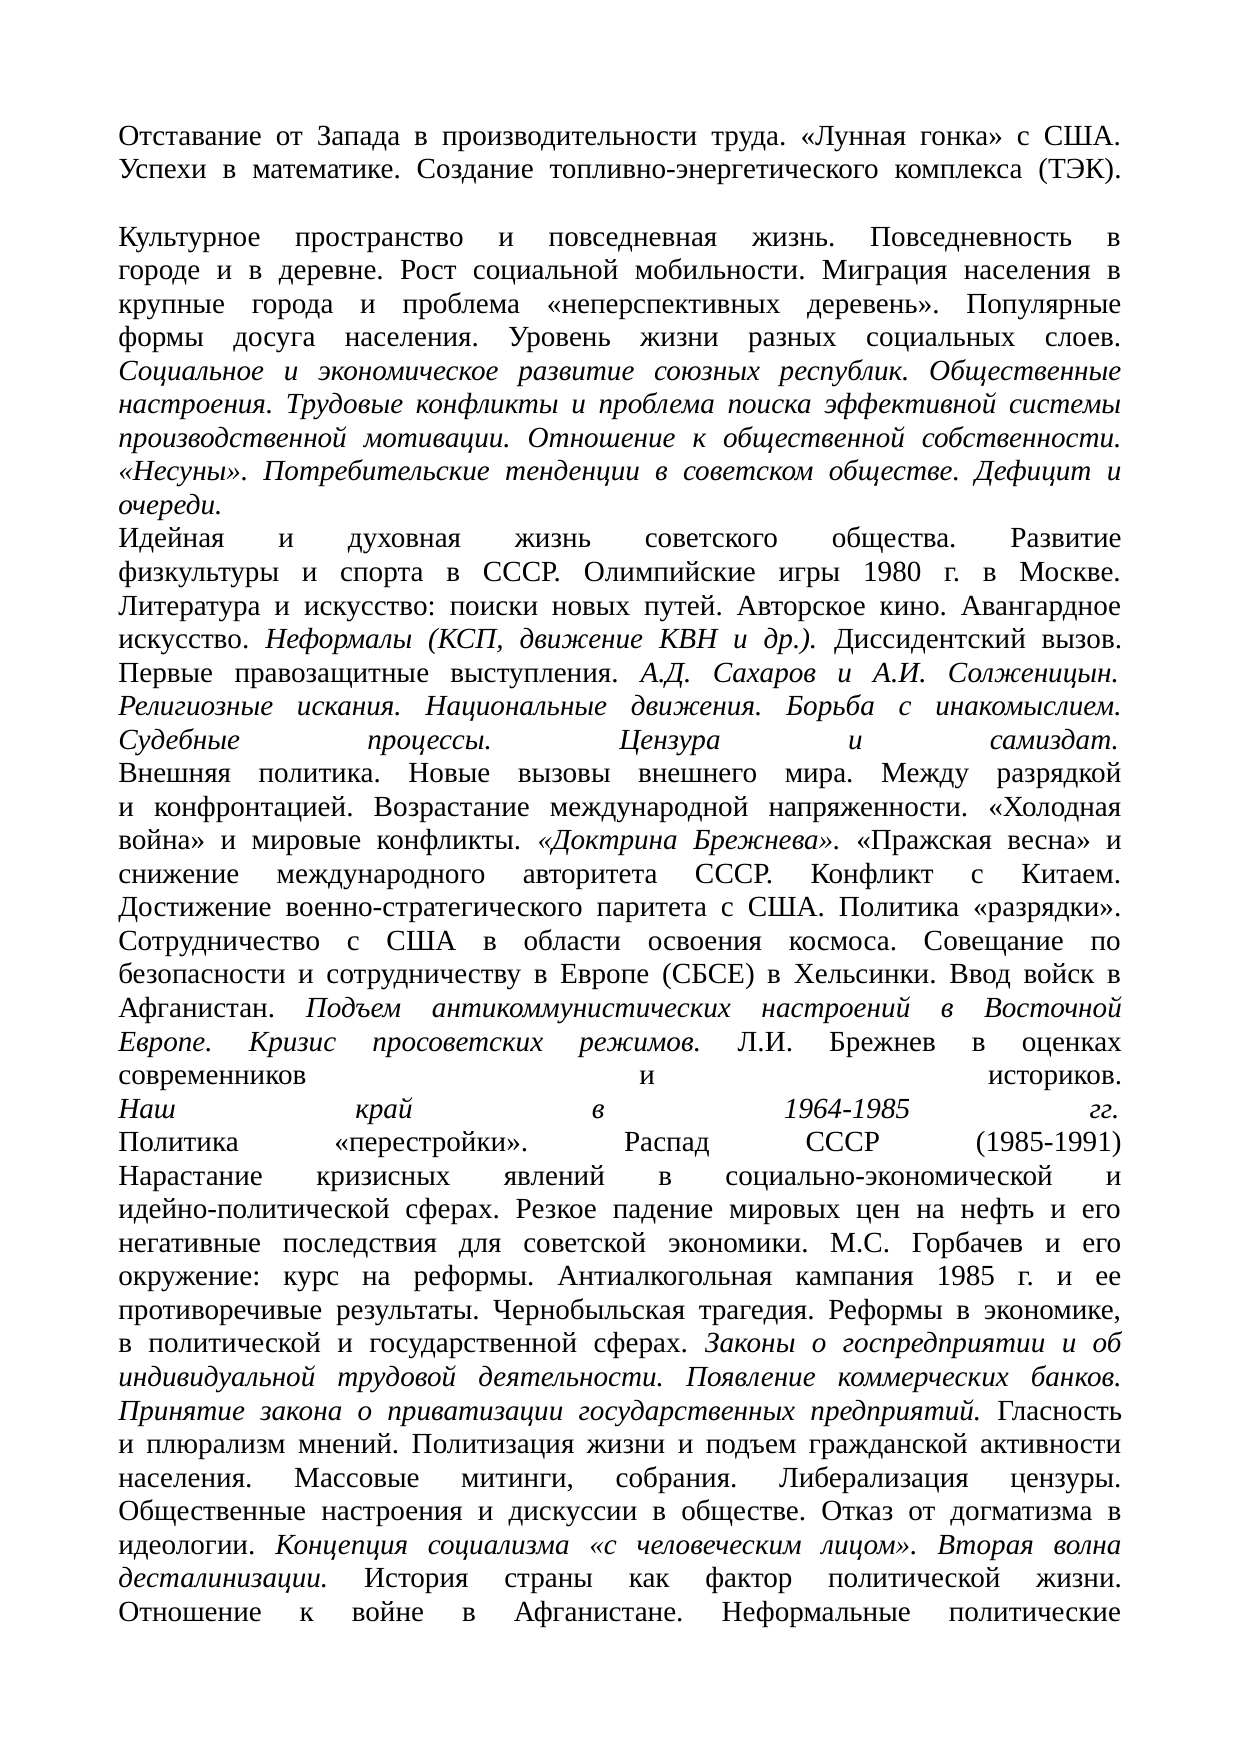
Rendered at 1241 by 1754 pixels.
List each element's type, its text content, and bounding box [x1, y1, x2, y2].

text Отставание от Запада в производительности труда. «Лунная гонка» с США. Успехи в математике. Создание топливно-энергетического комплекса (ТЭК). Культурное пространство и повседневная жизнь. Повседневность в городе и в деревне. Рост социальной мобильности. Миграция населения в крупные города и проблема «неперспективных деревень». Популярные формы досуга населения. Уровень жизни разных социальных слоев. Социальное и экономическое развитие союзных республик. Общественные настроения. Трудовые конфликты и проблема поиска эффективной системы производственной мотивации. Отношение к общественной собственности. «Несуны». Потребительские тенденции в советском обществе. Дефицит и очереди. Идейная и духовная жизнь советского общества. Развитие физкультуры и спорта в СССР. Олимпийские игры 1980 г. в Москве. Литература и искусство: поиски новых путей. Авторское кино. Авангардное искусство. Неформалы (КСП, движение КВН и др.). Диссидентский вызов. Первые правозащитные выступления. А.Д. Сахаров и А.И. Солженицын. Религиозные искания. Национальные движения. Борьба с инакомыслием. Судебные процессы. Цензура и самиздат. Внешняя политика. Новые вызовы внешнего мира. Между разрядкой и конфронтацией. Возрастание международной напряженности. «Холодная война» и мировые конфликты. «Доктрина Брежнева». «Пражская весна» и снижение международного авторитета СССР. Конфликт с Китаем. Достижение военно-стратегического паритета с США. Политика «разрядки». Сотрудничество с США в области освоения космоса. Совещание по безопасности и сотрудничеству в Европе (СБСЕ) в Хельсинки. Ввод войск в Афганистан. Подъем антикоммунистических настроений в Восточной Европе. Кризис просоветских режимов. Л.И. Брежнев в оценках современников и историков. Наш край в 1964-1985 гг. Политика «перестройки». Распад СССР (1985-1991) Нарастание кризисных явлений в социально-экономической и идейно-политической сферах. Резкое падение мировых цен на нефть и его негативные последствия для советской экономики. М.С. Горбачев и его окружение: курс на реформы. Антиалкогольная кампания 1985 г. и ее противоречивые результаты. Чернобыльская трагедия. Реформы в экономике, в политической и государственной сферах. Законы о госпредприятии и об индивидуальной трудовой деятельности. Появление коммерческих банков. Принятие закона о приватизации государственных предприятий. Гласность и плюрализм мнений. Политизация жизни и подъем гражданской активности населения. Массовые митинги, собрания. Либерализация цензуры. Общественные настроения и дискуссии в обществе. Отказ от догматизма в идеологии. Концепция социализма «с человеческим лицом». Вторая волна десталинизации. История страны как фактор политической жизни. Отношение к войне в Афганистане. Неформальные политические [118, 118, 1122, 1627]
